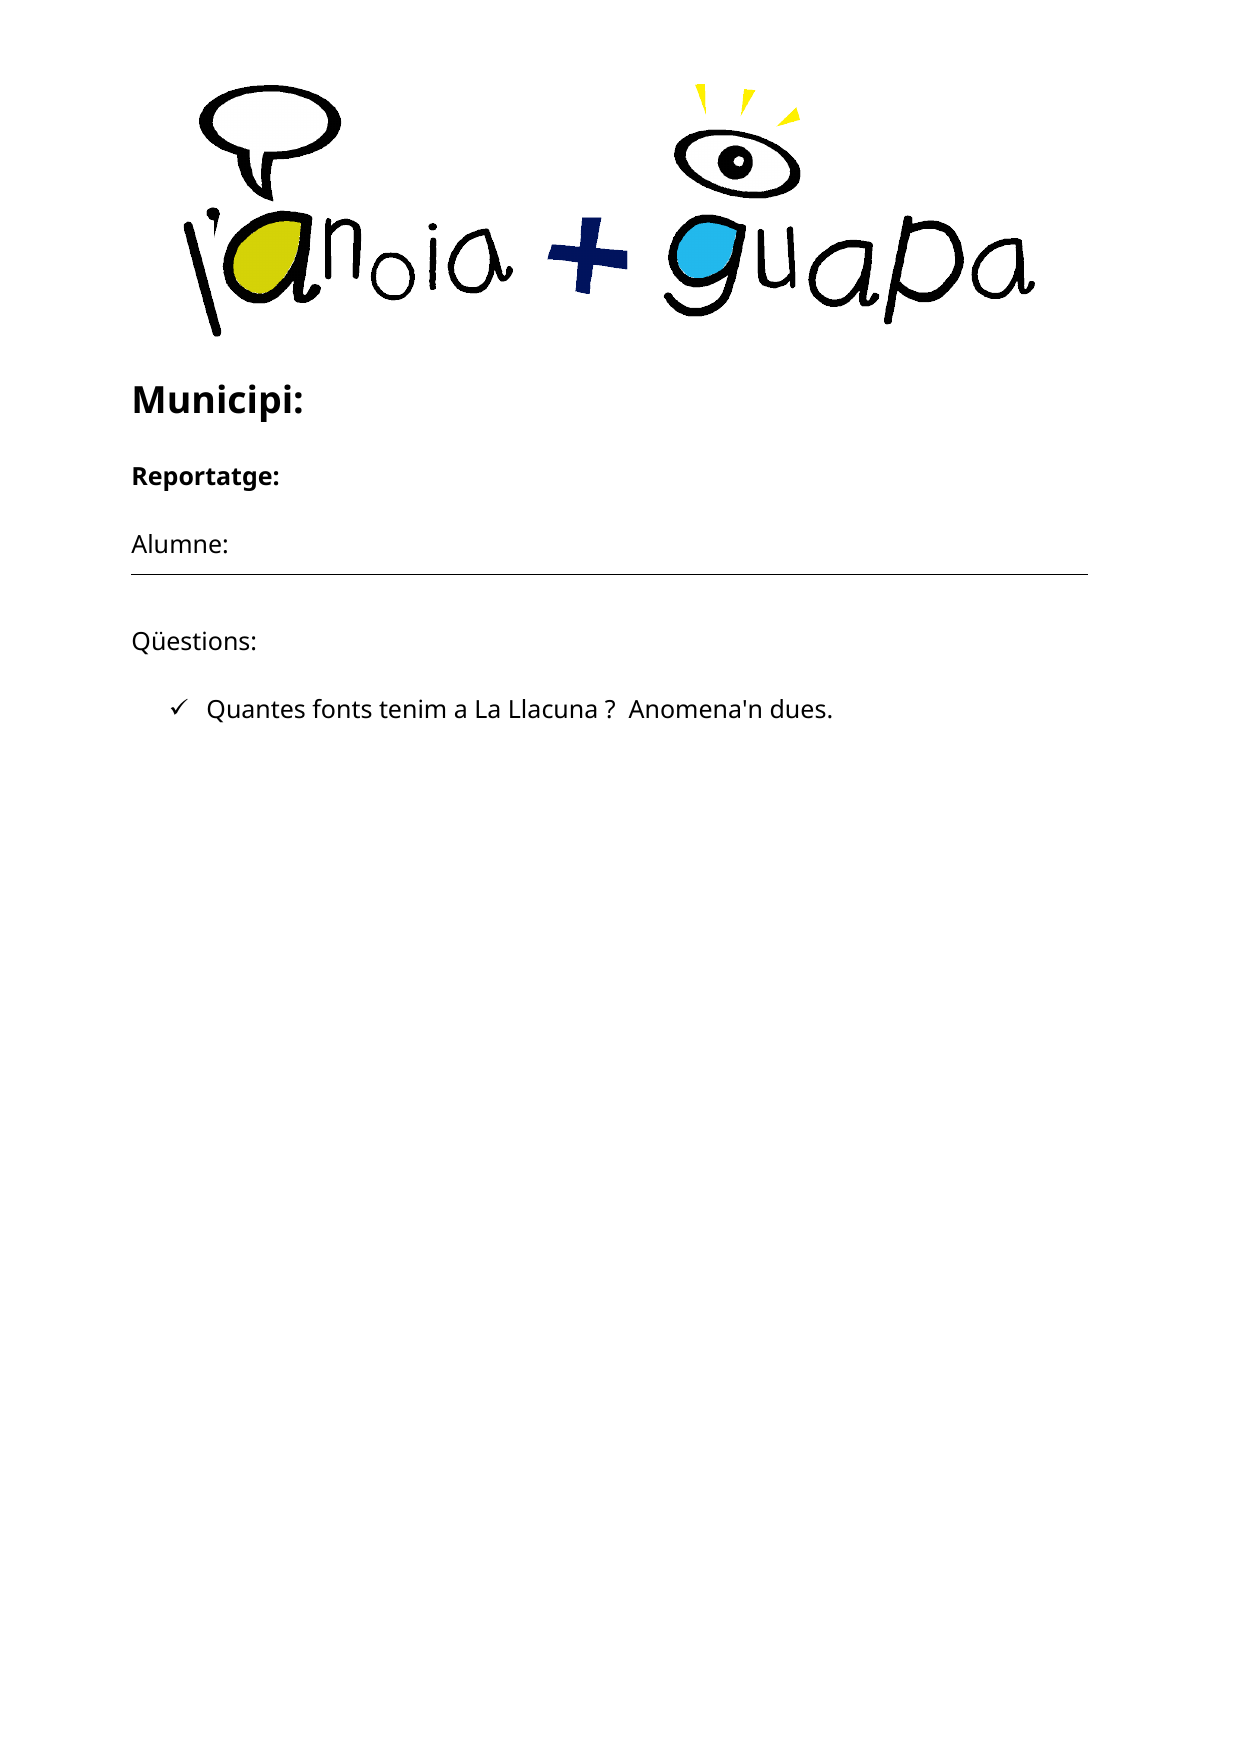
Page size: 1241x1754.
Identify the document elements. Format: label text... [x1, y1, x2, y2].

text Reportatge: [131, 459, 1087, 493]
text Qüestions: [131, 623, 1087, 657]
text Alumne: [131, 527, 1087, 561]
text Municipi: [131, 373, 1087, 424]
list Quantes fonts tenim a La Llacuna ? Anomena'n dues. [169, 691, 1087, 726]
picture [183, 84, 1035, 337]
